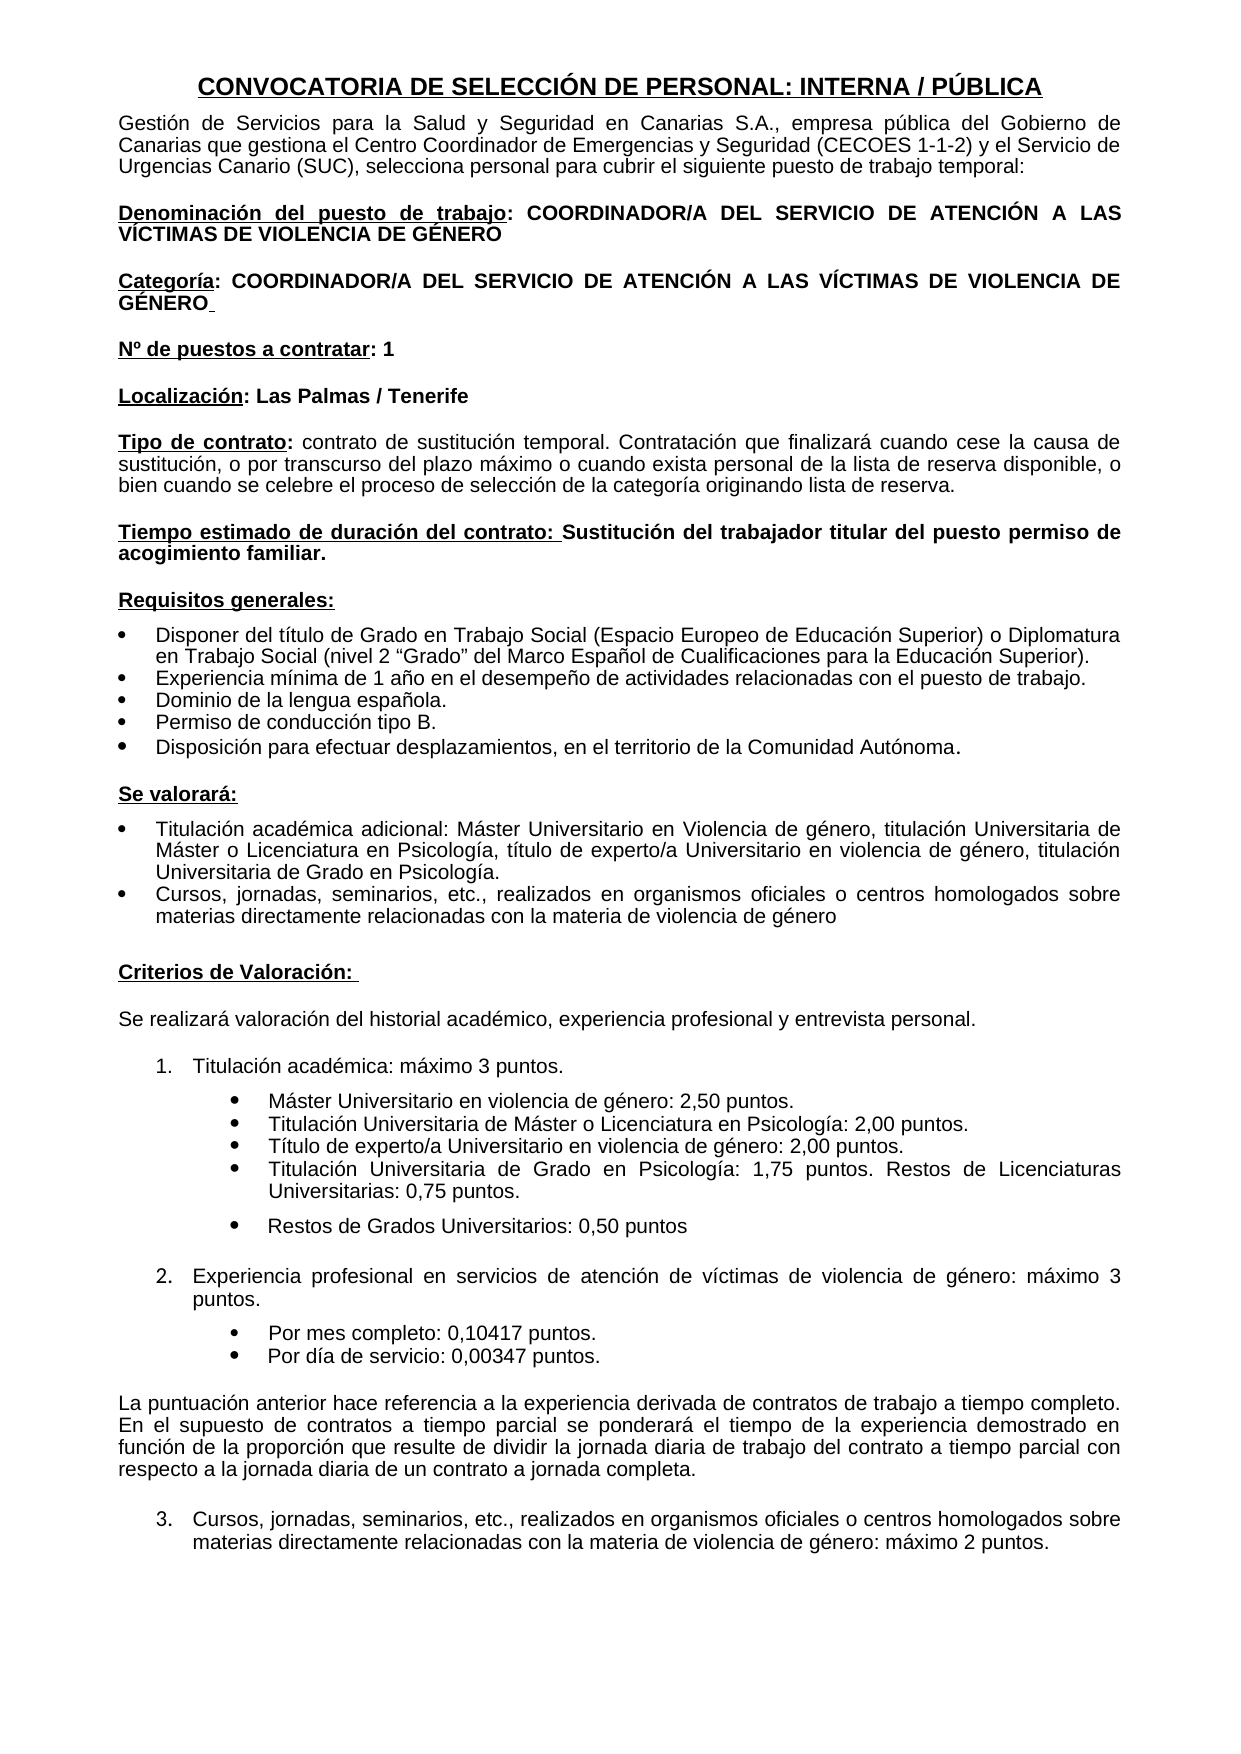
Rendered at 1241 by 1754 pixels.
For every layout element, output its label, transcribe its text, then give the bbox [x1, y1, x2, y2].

list Restos de Grados Universitarios: 0,50 puntos [230, 1215, 1122, 1238]
list Disposición para efectuar desplazamientos, en el territorio de la Comunidad Autónoma. [118, 734, 1122, 759]
text La puntuación anterior hace referencia a la experiencia derivada de contratos de trabajo a tiempo completo. En el supuesto de contratos a tiempo parcial se ponderará el tiempo de la experiencia demostrado en función de la proporción que resulte de dividir la jornada diaria de trabajo del contrato a tiempo parcial con respecto a la jornada diaria de un contrato a jornada completa. [118, 1393, 1122, 1481]
text Se realizará valoración del historial académico, experiencia profesional y entrevista personal. [118, 1009, 1122, 1031]
list Disponer del título de Grado en Trabajo Social (Espacio Europeo de Educación Superior) o Diplomatura en Trabajo Social (nivel 2 “Grado” del Marco Español de Cualificaciones para la Educación Superior). [118, 624, 1122, 668]
text Tiempo estimado de duración del contrato: Sustitución del trabajador titular del puesto permiso de acogimiento familiar. [118, 522, 1122, 565]
text Nº de puestos a contratar: 1 [118, 339, 1122, 361]
text Denominación del puesto de trabajo: COORDINADOR/A DEL SERVICIO DE ATENCIÓN A LAS VÍCTIMAS DE VIOLENCIA DE GÉNERO [118, 203, 1122, 246]
list Dominio de la lengua española. [118, 690, 1122, 712]
list Título de experto/a Universitario en violencia de género: 2,00 puntos. [231, 1136, 1122, 1158]
list Por día de servicio: 0,00347 puntos. [230, 1345, 1122, 1368]
list Experiencia mínima de 1 año en el desempeño de actividades relacionadas con el puesto de trabajo. [118, 668, 1122, 690]
text Requisitos generales: [118, 590, 1122, 612]
list Titulación académica: máximo 3 puntos. [155, 1056, 1122, 1078]
text CONVOCATORIA DE SELECCIÓN DE PERSONAL: INTERNA / PÚBLICA [118, 75, 1122, 101]
list Permiso de conducción tipo B. [118, 712, 1122, 734]
text Criterios de Valoración: [118, 962, 1122, 984]
list Titulación Universitaria de Grado en Psicología: 1,75 puntos. Restos de Licenciaturas Universitarias: 0,75 puntos. [231, 1158, 1122, 1203]
list Experiencia profesional en servicios de atención de víctimas de violencia de género: máximo 3 puntos. [155, 1263, 1122, 1311]
text Se valorará: [118, 784, 1122, 806]
list Titulación Universitaria de Máster o Licenciatura en Psicología: 2,00 puntos. [231, 1113, 1122, 1136]
list Titulación académica adicional: Máster Universitario en Violencia de género, titulación Universitaria de Máster o Licenciatura en Psicología, título de experto/a Universitario en violencia de género, titulación Universitaria de Grado en Psicología. [118, 818, 1122, 884]
text Localización: Las Palmas / Tenerife [118, 386, 1122, 407]
list Cursos, jornadas, seminarios, etc., realizados en organismos oficiales o centros homologados sobre materias directamente relacionadas con la materia de violencia de género: máximo 2 puntos. [155, 1506, 1122, 1554]
list Cursos, jornadas, seminarios, etc., realizados en organismos oficiales o centros homologados sobre materias directamente relacionadas con la materia de violencia de género [118, 884, 1122, 928]
text Categoría: COORDINADOR/A DEL SERVICIO DE ATENCIÓN A LAS VÍCTIMAS DE VIOLENCIA DE GÉNERO [118, 271, 1122, 314]
list Máster Universitario en violencia de género: 2,50 puntos. [231, 1091, 1122, 1113]
text Tipo de contrato: contrato de sustitución temporal. Contratación que finalizará cuando cese la causa de sustitución, o por transcurso del plazo máximo o cuando exista personal de la lista de reserva disponible, o bien cuando se celebre el proceso de selección de la categoría originando lista de reserva. [118, 432, 1122, 497]
text Gestión de Servicios para la Salud y Seguridad en Canarias S.A., empresa pública del Gobierno de Canarias que gestiona el Centro Coordinador de Emergencias y Seguridad (CECOES 1-1-2) y el Servicio de Urgencias Canario (SUC), selecciona personal para cubrir el siguiente puesto de trabajo temporal: [118, 113, 1122, 178]
list Por mes completo: 0,10417 puntos. [231, 1323, 1122, 1345]
